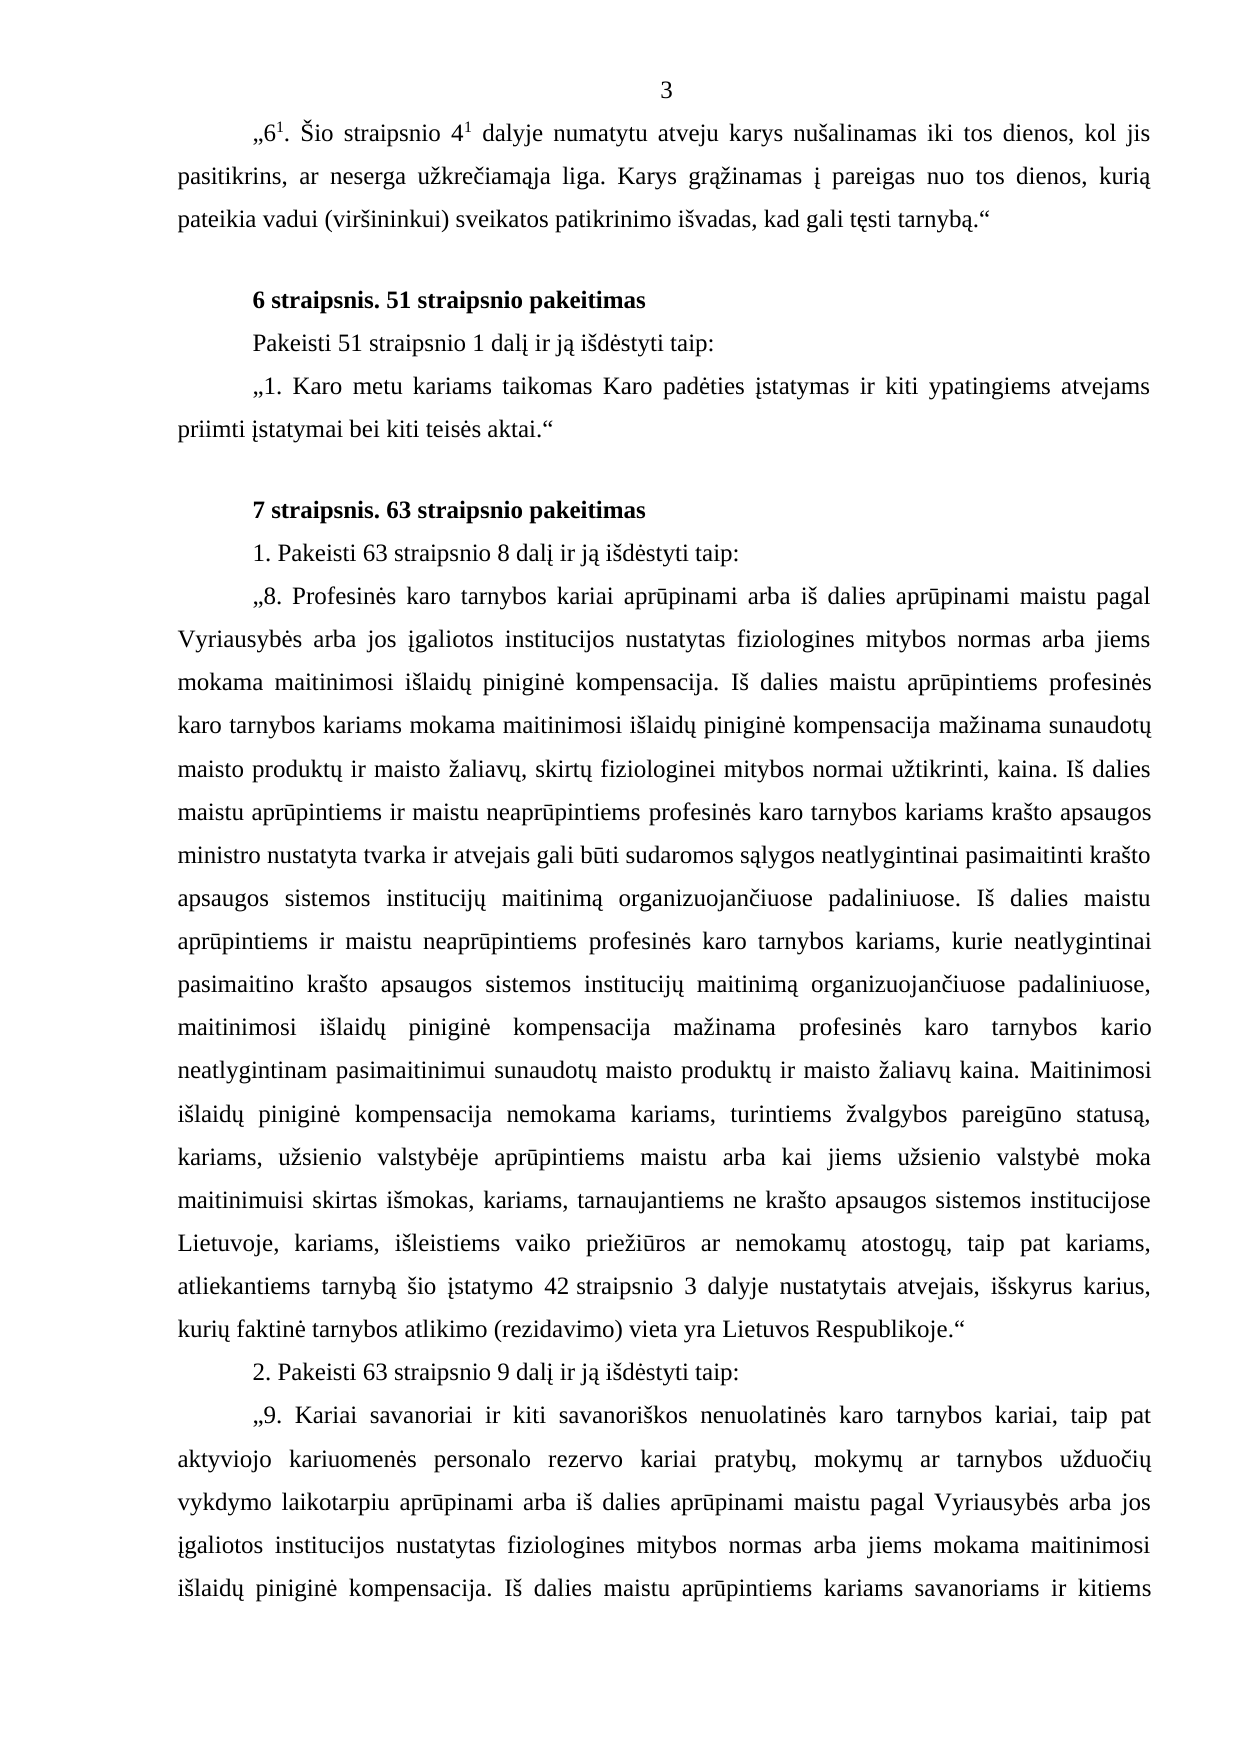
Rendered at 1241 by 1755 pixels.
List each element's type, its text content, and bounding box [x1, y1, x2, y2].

text Pakeisti 51 straipsnio 1 dalį ir ją išdėstyti taip: [177, 328, 1152, 357]
text 6 straipsnis. 51 straipsnio pakeitimas [177, 285, 1152, 314]
text „8. Profesinės karo tarnybos kariai aprūpinami arba iš dalies aprūpinami maistu pagal Vyriausybės arba jos įgaliotos institucijos nustatytas fiziologines mitybos normas arba jiems mokama maitinimosi išlaidų piniginė kompensacija. Iš dalies maistu aprūpintiems profesinės karo tarnybos kariams mokama maitinimosi išlaidų piniginė kompensacija mažinama sunaudotų maisto produktų ir maisto žaliavų, skirtų fiziologinei mitybos normai užtikrinti, kaina. Iš dalies maistu aprūpintiems ir maistu neaprūpintiems profesinės karo tarnybos kariams krašto apsaugos ministro nustatyta tvarka ir atvejais gali būti sudaromos sąlygos neatlygintinai pasimaitinti krašto apsaugos sistemos institucijų maitinimą organizuojančiuose padaliniuose. Iš dalies maistu aprūpintiems ir maistu neaprūpintiems profesinės karo tarnybos kariams, kurie neatlygintinai pasimaitino krašto apsaugos sistemos institucijų maitinimą organizuojančiuose padaliniuose, maitinimosi išlaidų piniginė kompensacija mažinama profesinės karo tarnybos kario neatlygintinam pasimaitinimui sunaudotų maisto produktų ir maisto žaliavų kaina. Maitinimosi išlaidų piniginė kompensacija nemokama kariams, turintiems žvalgybos pareigūno statusą, kariams, užsienio valstybėje aprūpintiems maistu arba kai jiems užsienio valstybė moka maitinimuisi skirtas išmokas, kariams, tarnaujantiems ne krašto apsaugos sistemos institucijose Lietuvoje, kariams, išleistiems vaiko priežiūros ar nemokamų atostogų, taip pat kariams, atliekantiems tarnybą šio įstatymo 42 straipsnio 3 dalyje nustatytais atvejais, išskyrus karius, kurių faktinė tarnybos atlikimo (rezidavimo) vieta yra Lietuvos Respublikoje.“ [177, 581, 1152, 1343]
text „9. Kariai savanoriai ir kiti savanoriškos nenuolatinės karo tarnybos kariai, taip pat aktyviojo kariuomenės personalo rezervo kariai pratybų, mokymų ar tarnybos užduočių vykdymo laikotarpiu aprūpinami arba iš dalies aprūpinami maistu pagal Vyriausybės arba jos įgaliotos institucijos nustatytas fiziologines mitybos normas arba jiems mokama maitinimosi išlaidų piniginė kompensacija. Iš dalies maistu aprūpintiems kariams savanoriams ir kitiems [177, 1401, 1152, 1602]
text 1. Pakeisti 63 straipsnio 8 dalį ir ją išdėstyti taip: [177, 538, 1152, 567]
text „61. Šio straipsnio 41 dalyje numatytu atveju karys nušalinamas iki tos dienos, kol jis pasitikrins, ar neserga užkrečiamąja liga. Karys grąžinamas į pareigas nuo tos dienos, kurią pateikia vadui (viršininkui) sveikatos patikrinimo išvadas, kad gali tęsti tarnybą.“ [177, 118, 1152, 233]
text „1. Karo metu kariams taikomas Karo padėties įstatymas ir kiti ypatingiems atvejams priimti įstatymai bei kiti teisės aktai.“ [177, 371, 1152, 443]
text 2. Pakeisti 63 straipsnio 9 dalį ir ją išdėstyti taip: [177, 1357, 1152, 1386]
text 7 straipsnis. 63 straipsnio pakeitimas [177, 495, 1152, 524]
